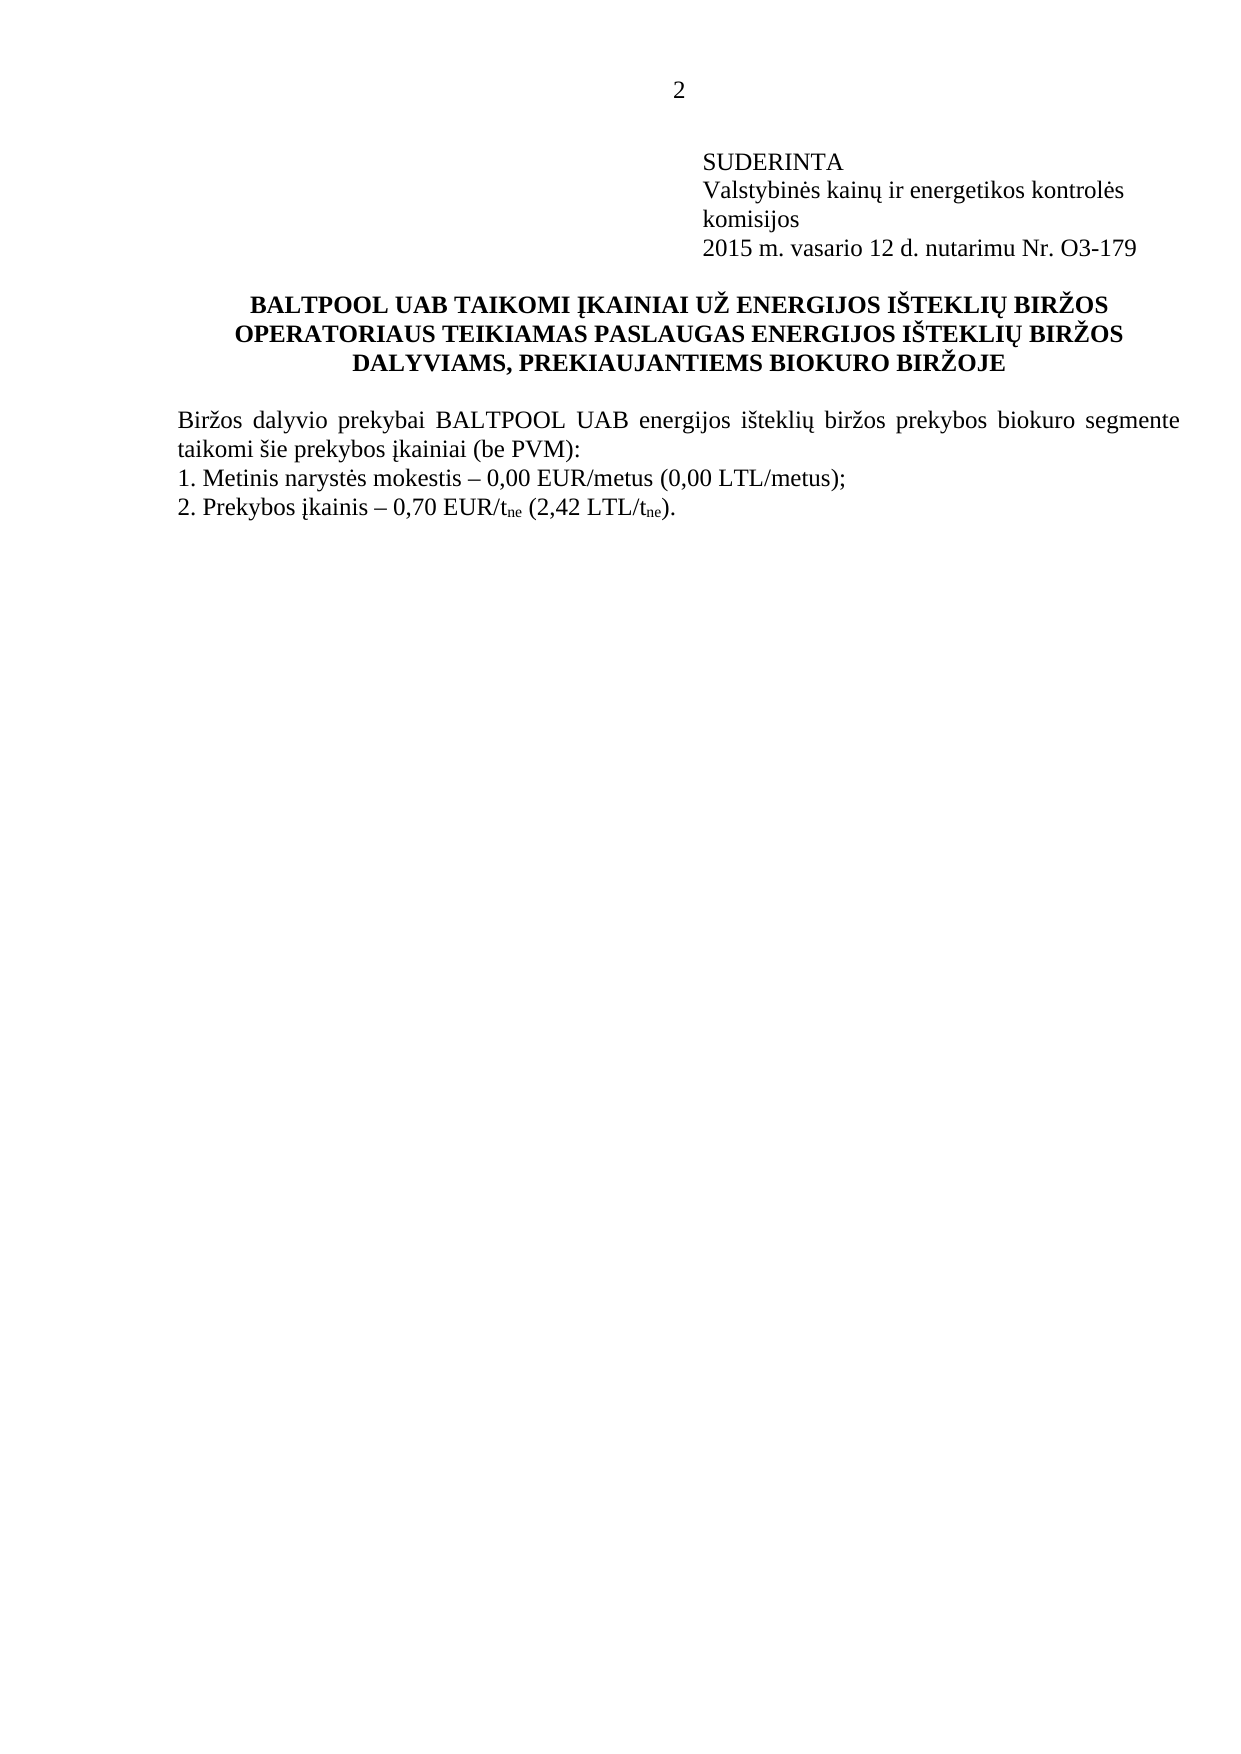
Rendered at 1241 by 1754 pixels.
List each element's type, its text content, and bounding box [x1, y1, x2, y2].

text SUDERINTA [627, 147, 1181, 176]
text 2015 m. vasario 12 d. nutarimu Nr. O3-179 [627, 233, 1181, 262]
text Valstybinės kainų ir energetikos kontrolės [627, 176, 1181, 204]
text komisijos [627, 204, 1181, 233]
text 1. Metinis narystės mokestis – 0,00 EUR/metus (0,00 LTL/metus); [177, 463, 1181, 492]
text BALTPOOL UAB TAIKOMI ĮKAINIAI UŽ ENERGIJOS IŠTEKLIŲ BIRŽOS OPERATORIAUS TEIKIAMAS PASLAUGAS ENERGIJOS IŠTEKLIŲ BIRŽOS DALYVIAMS, PREKIAUJANTIEMS BIOKURO BIRŽOJE [177, 291, 1181, 377]
text 2. Prekybos įkainis – 0,70 EUR/tne (2,42 LTL/tne). [177, 492, 1181, 521]
text Biržos dalyvio prekybai BALTPOOL UAB energijos išteklių biržos prekybos biokuro segmente taikomi šie prekybos įkainiai (be PVM): [177, 406, 1181, 463]
